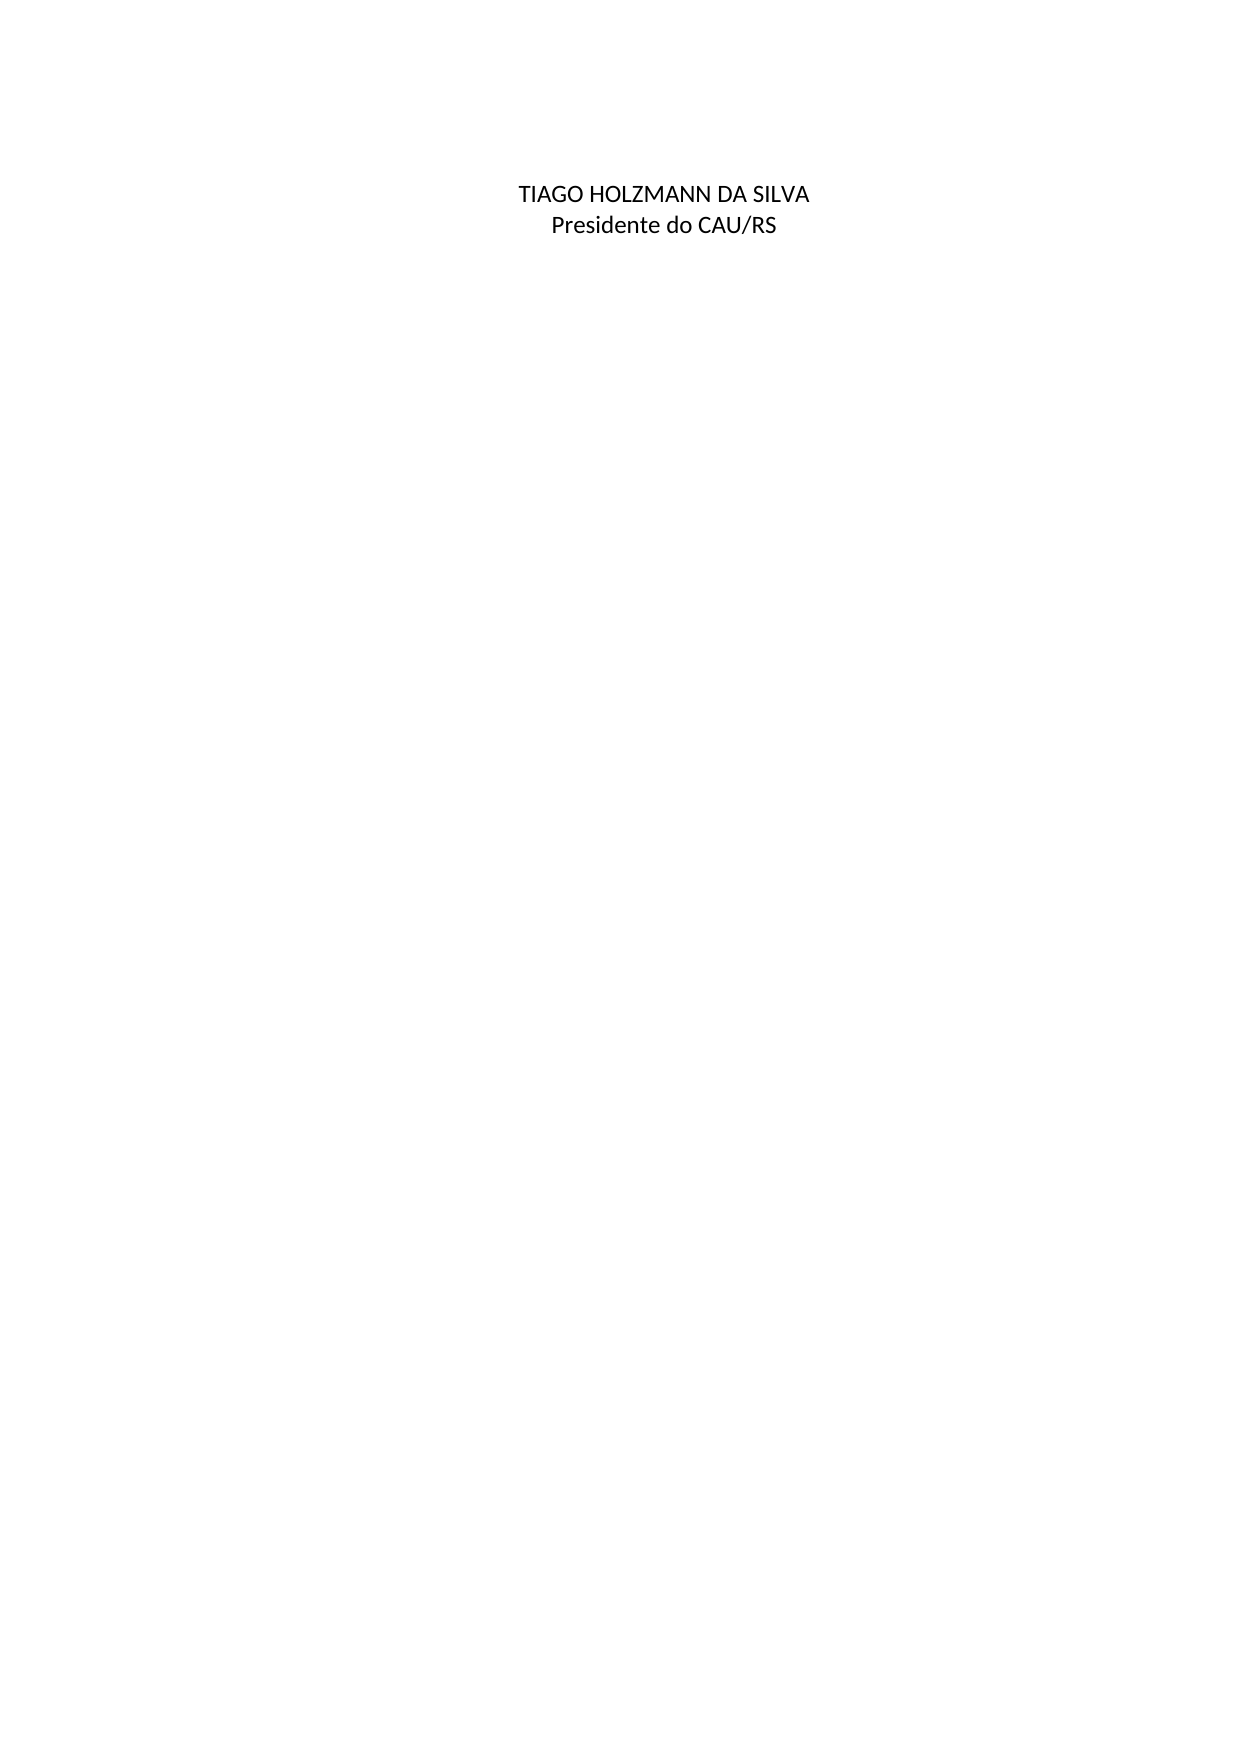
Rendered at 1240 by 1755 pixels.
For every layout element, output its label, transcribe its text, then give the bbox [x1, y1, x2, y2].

text Presidente do CAU/RS [177, 209, 1151, 239]
text TIAGO HOLZMANN DA SILVA [177, 178, 1151, 209]
